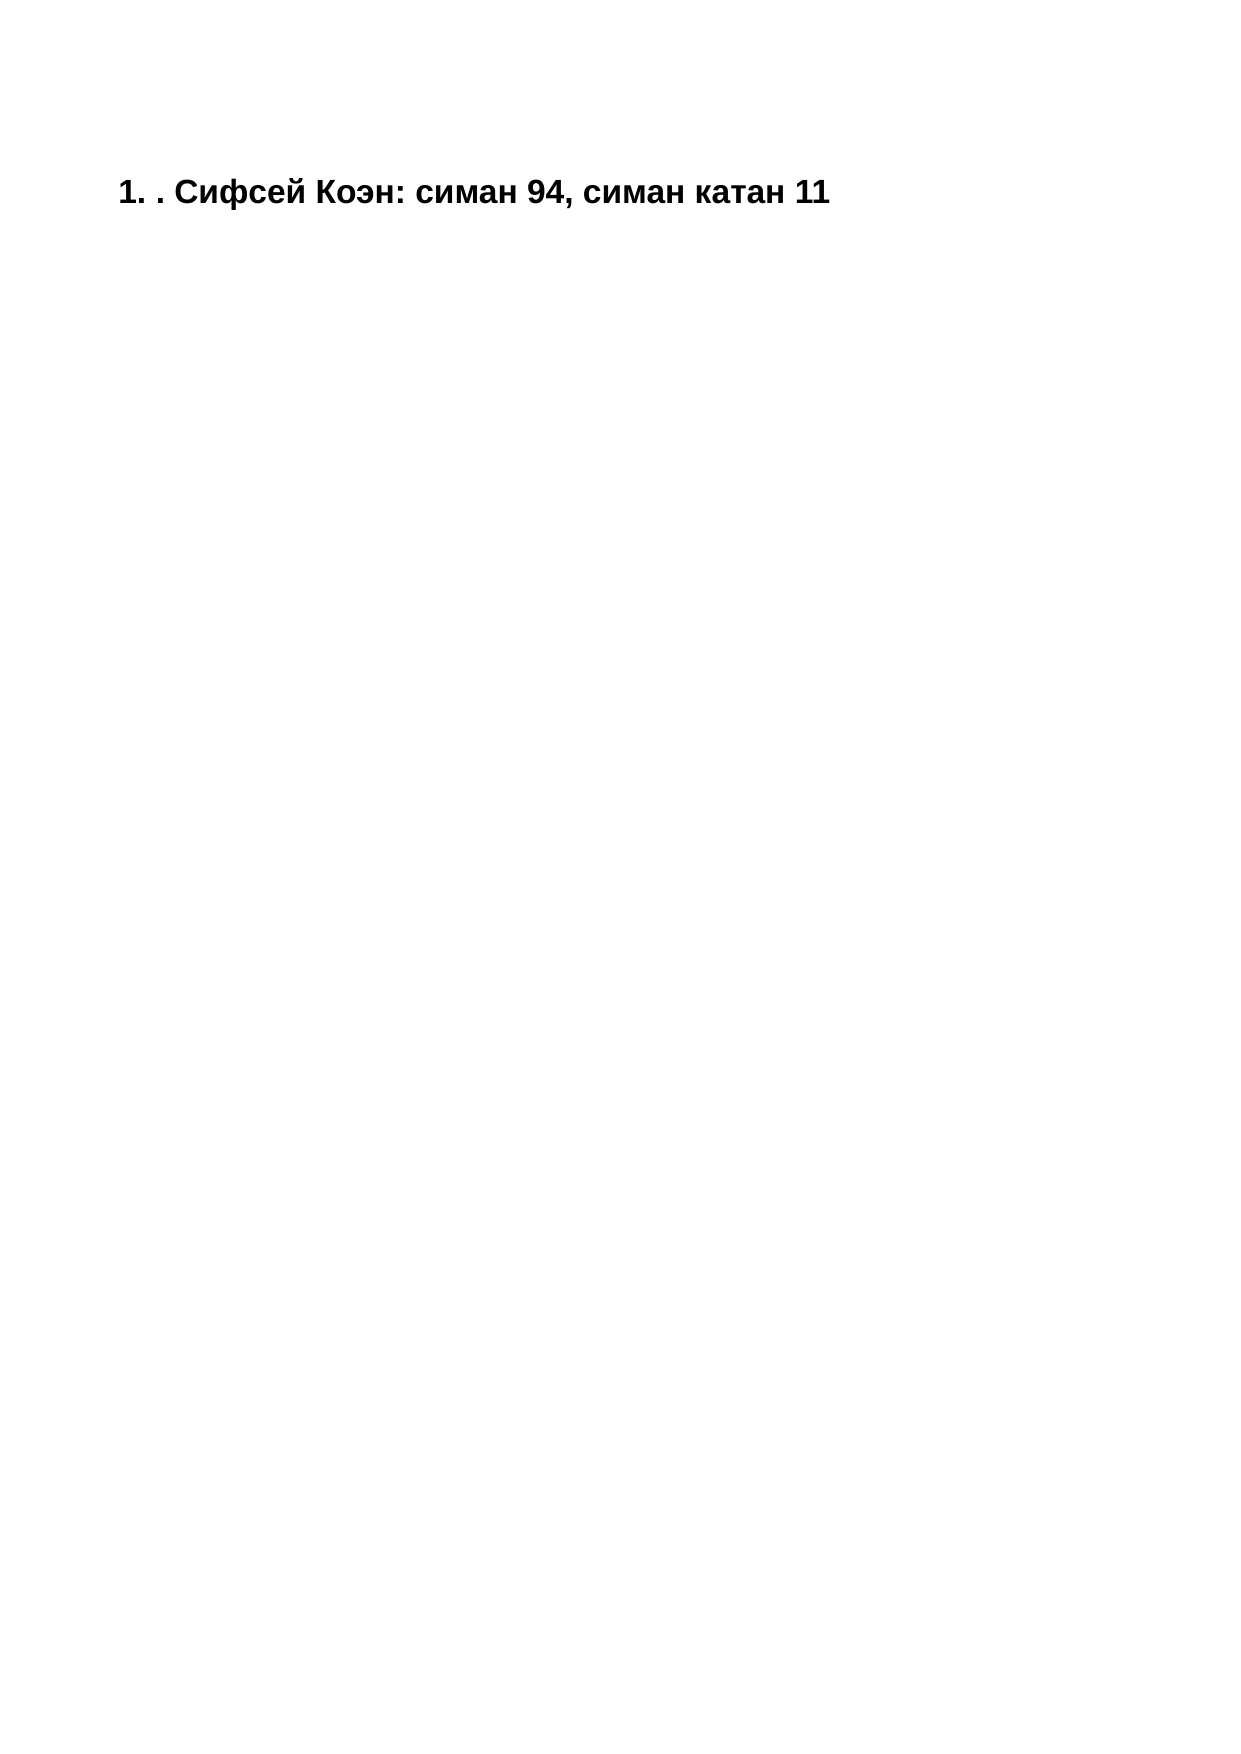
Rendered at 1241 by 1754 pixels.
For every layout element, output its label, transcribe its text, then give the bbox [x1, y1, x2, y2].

subtitle . Сифсей Коэн: симан 94, симан катан 11 [118, 147, 1122, 176]
